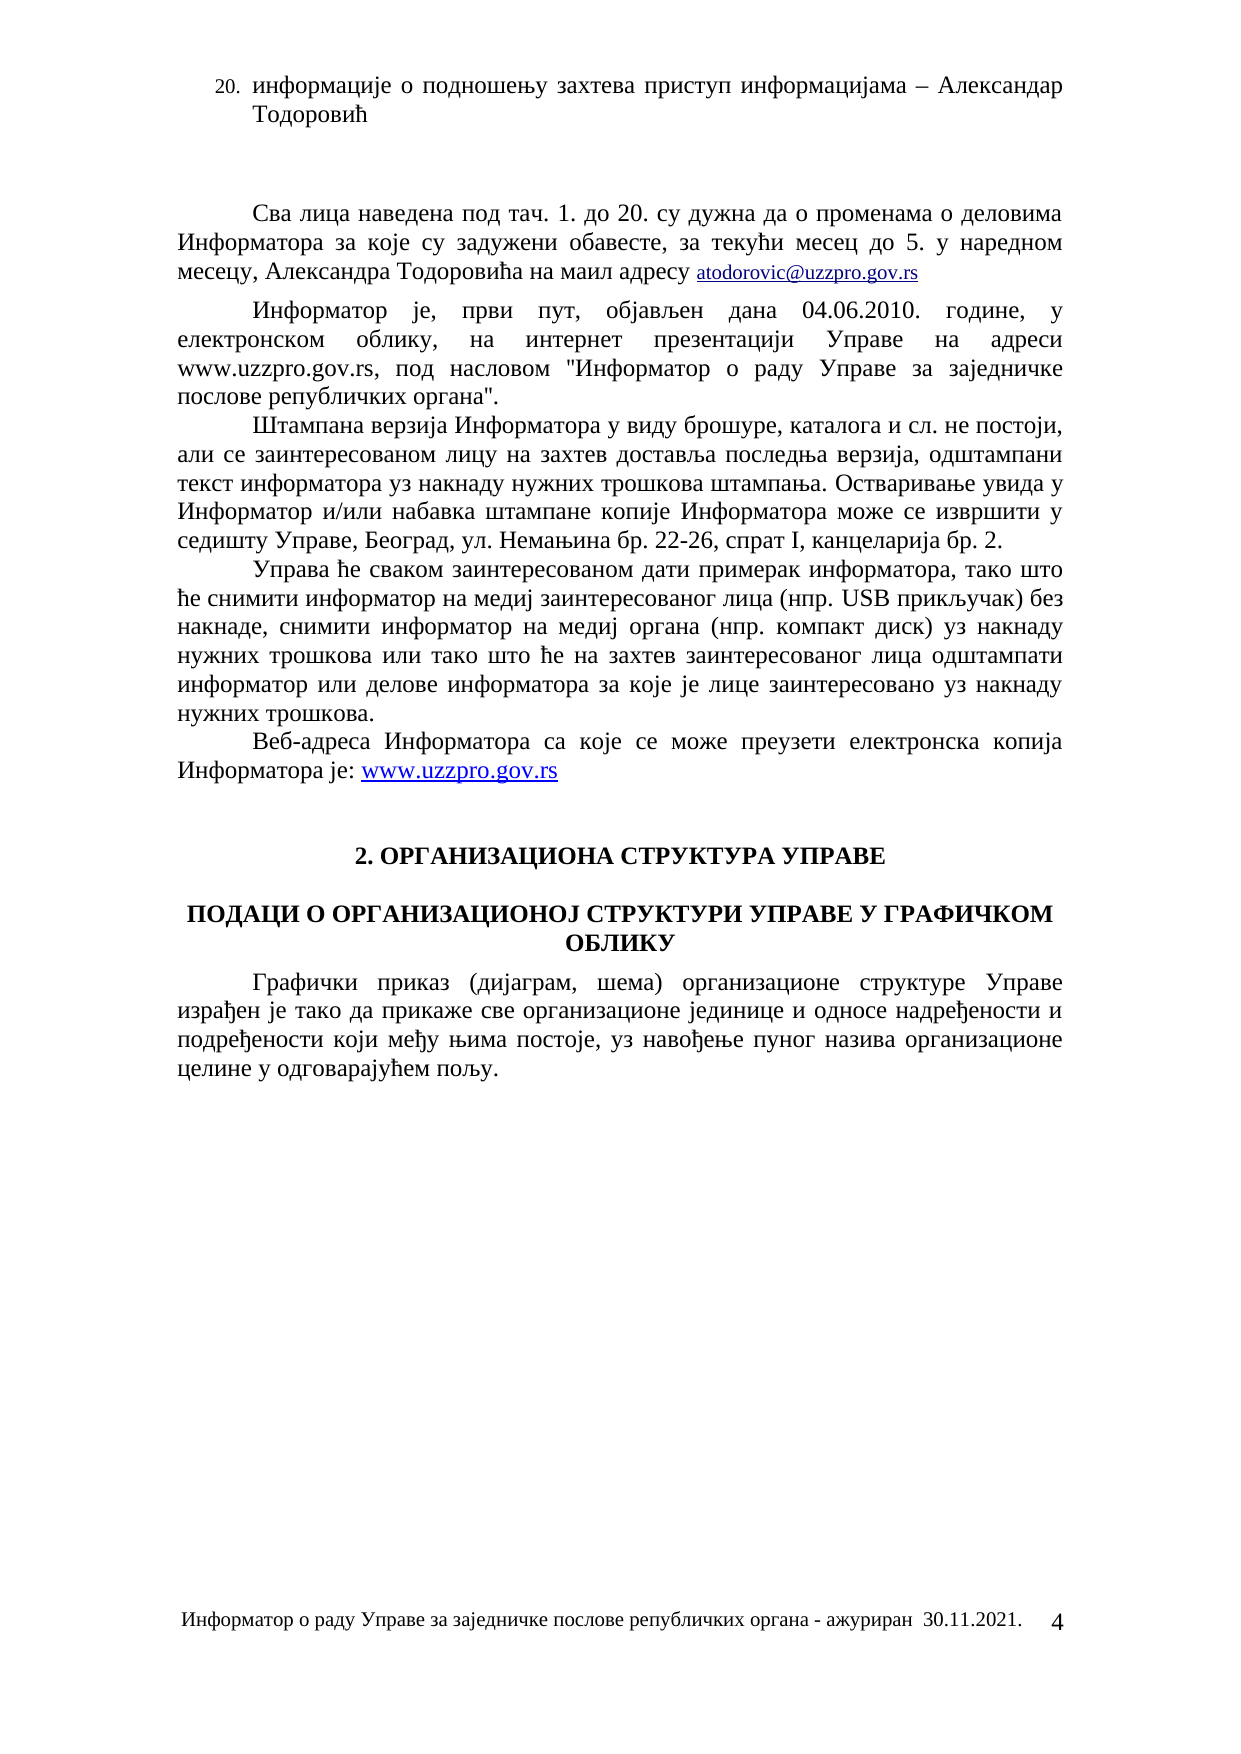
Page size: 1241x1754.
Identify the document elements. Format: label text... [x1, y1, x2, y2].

text Сва лица наведена под тач. 1. до 20. су дужна да о променама о деловима Информатора за које су задужени обавесте, за текући месец до 5. у наредном месецу, Александра Тодоровића на маил адресу atodorovic@uzzpro.gov.rs [177, 198, 1063, 285]
text ПОДАЦИ О ОРГАНИЗАЦИОНОЈ СТРУКТУРИ УПРАВЕ У ГРАФИЧКОМ ОБЛИКУ [177, 899, 1063, 956]
text Штампана верзија Информатора у виду брошуре, каталога и сл. не постоји, али се заинтересованом лицу на захтев доставља последња верзија, одштампани текст информатора уз накнаду нужних трошкова штампања. Остваривање увида у Информатор и/или набавка штампане копије Информатора може се извршити у седишту Управе, Београд, ул. Немањина бр. 22-26, спрат I, канцеларија бр. 2. [177, 410, 1063, 554]
text 2. ОРГАНИЗАЦИОНА СТРУКТУРА УПРАВЕ [177, 841, 1063, 870]
text Веб-адреса Информатора са које се може преузети електронска копија Информатора је: www.uzzpro.gov.rs [177, 726, 1063, 784]
text Графички приказ (дијаграм, шема) организационе структуре Управе израђен је тако да прикаже све организационе јединице и односе надређености и подређености који међу њима постоје, уз навођење пуног назива организационе целине у одговарајућем пољу. [177, 967, 1063, 1082]
text Информатор је, први пут, објављен дана 04.06.2010. године, у електронском облику, на интернет презентацији Управе на адреси www.uzzpro.gov.rs, под насловом ''Информатор о раду Управе за заједничке послове републичких органа''. [177, 295, 1063, 410]
text Управа ће сваком заинтересованом дати примерак информатора, тако што ће снимити информатор на медиј заинтересованог лица (нпр. USB прикључак) без накнаде, снимити информатор на медиј органа (нпр. компакт диск) уз накнаду нужних трошкова или тако што ће на захтев заинтересованог лица одштампати информатор или делове информатора за које је лице заинтересовано уз накнаду нужних трошкова. [177, 554, 1063, 726]
list информације о подношењу захтева приступ информацијама – Александар Тодоровић [214, 71, 1063, 128]
